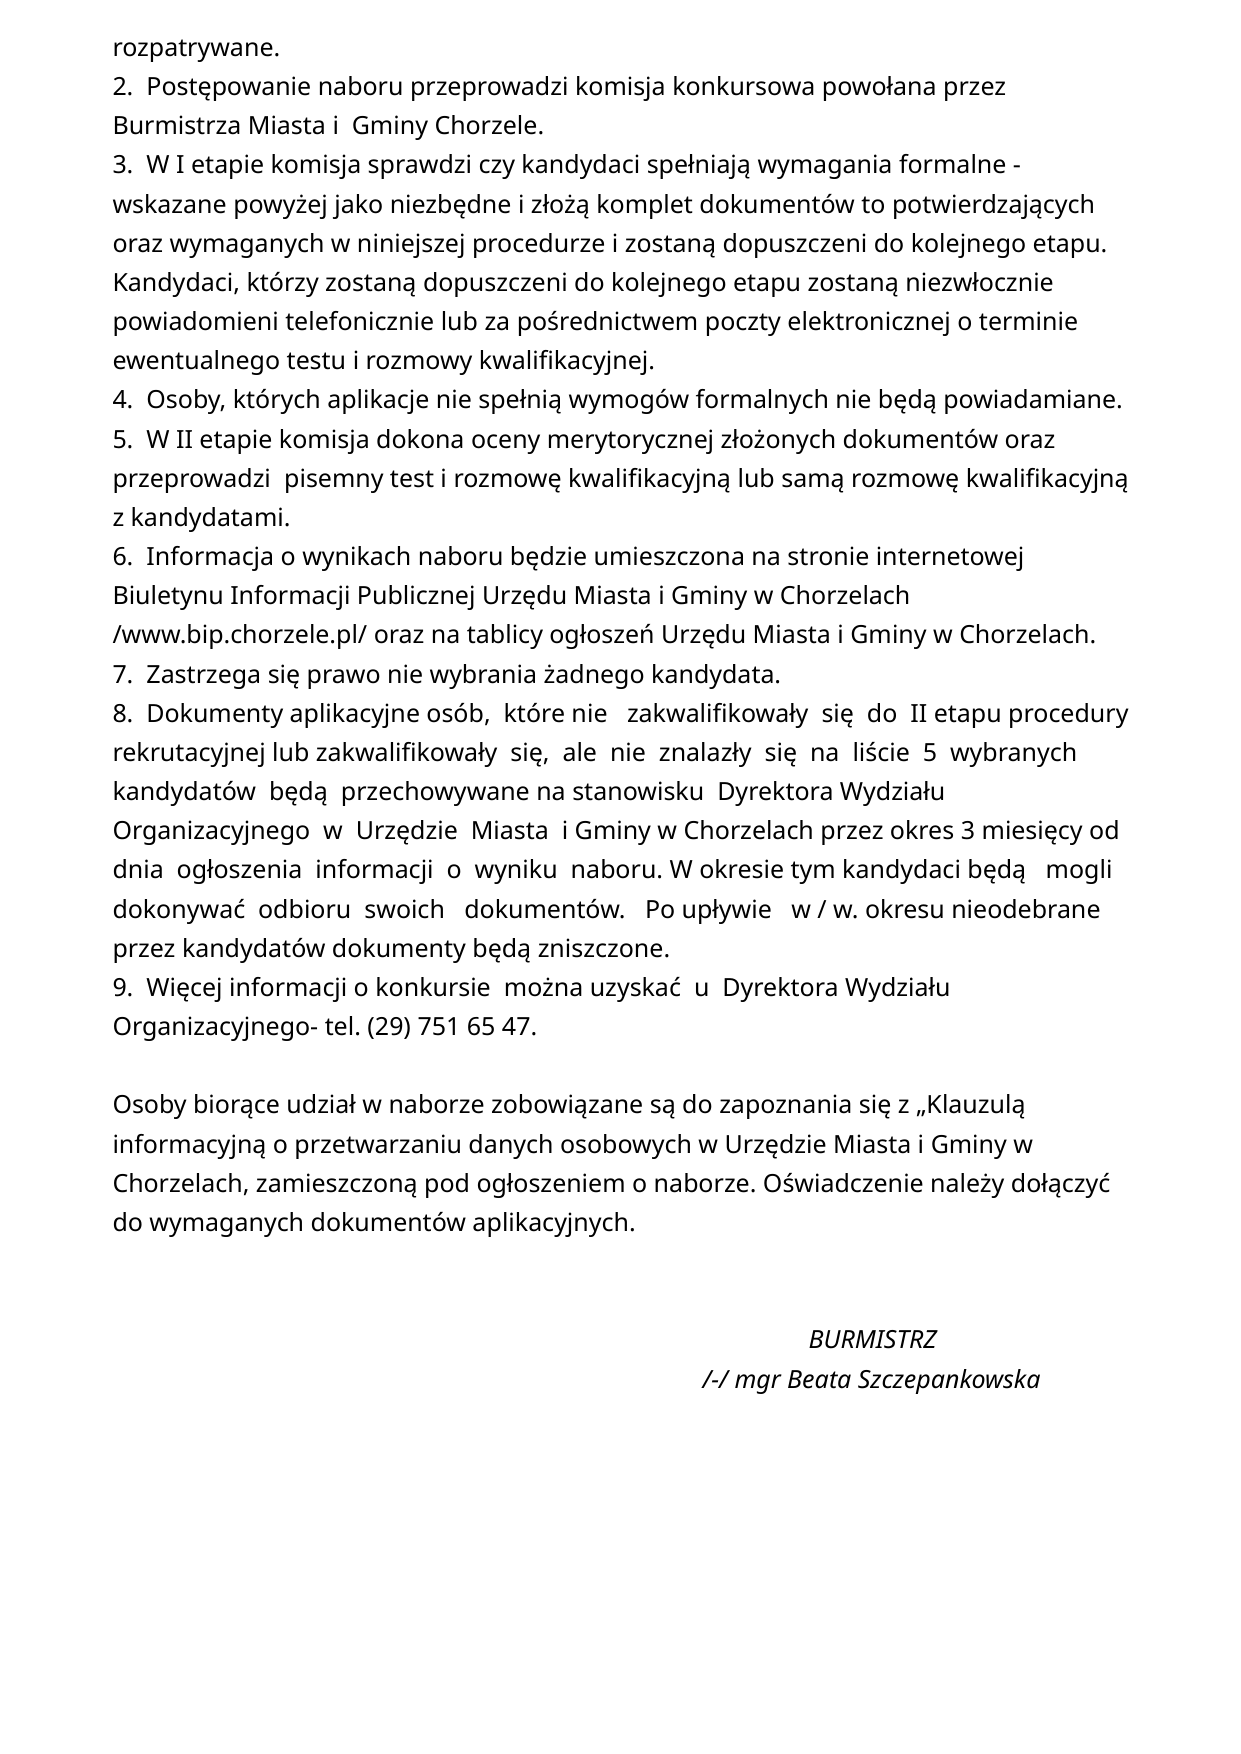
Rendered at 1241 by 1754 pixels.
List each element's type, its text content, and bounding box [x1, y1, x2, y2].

text Osoby biorące udział w naborze zobowiązane są do zapoznania się z „Klauzulą informacyjną o przetwarzaniu danych osobowych w Urzędzie Miasta i Gminy w Chorzelach, zamieszczoną pod ogłoszeniem o naborze. Oświadczenie należy dołączyć do wymaganych dokumentów aplikacyjnych. [112, 1087, 1137, 1239]
text BURMISTRZ [776, 1322, 1137, 1356]
text 6. Informacja o wynikach naboru będzie umieszczona na stronie internetowej Biuletynu Informacji Publicznej Urzędu Miasta i Gminy w Chorzelach /www.bip.chorzele.pl/ oraz na tablicy ogłoszeń Urzędu Miasta i Gminy w Chorzelach. 7. Zastrzega się prawo nie wybrania żadnego kandydata. [112, 539, 1137, 690]
text /-/ mgr Beata Szczepankowska [112, 1361, 1137, 1395]
text rozpatrywane. 2. Postępowanie naboru przeprowadzi komisja konkursowa powołana przez Burmistrza Miasta i Gminy Chorzele. 3. W I etapie komisja sprawdzi czy kandydaci spełniają wymagania formalne - wskazane powyżej jako niezbędne i złożą komplet dokumentów to potwierdzających oraz wymaganych w niniejszej procedurze i zostaną dopuszczeni do kolejnego etapu. Kandydaci, którzy zostaną dopuszczeni do kolejnego etapu zostaną niezwłocznie powiadomieni telefonicznie lub za pośrednictwem poczty elektronicznej o terminie ewentualnego testu i rozmowy kwalifikacyjnej. 4. Osoby, których aplikacje nie spełnią wymogów formalnych nie będą powiadamiane. 5. W II etapie komisja dokona oceny merytorycznej złożonych dokumentów oraz przeprowadzi pisemny test i rozmowę kwalifikacyjną lub samą rozmowę kwalifikacyjną z kandydatami. [112, 29, 1137, 534]
text 8. Dokumenty aplikacyjne osób, które nie zakwalifikowały się do II etapu procedury rekrutacyjnej lub zakwalifikowały się, ale nie znalazły się na liście 5 wybranych kandydatów będą przechowywane na stanowisku Dyrektora Wydziału Organizacyjnego w Urzędzie Miasta i Gminy w Chorzelach przez okres 3 miesięcy od dnia ogłoszenia informacji o wyniku naboru. W okresie tym kandydaci będą mogli dokonywać odbioru swoich dokumentów. Po upływie w / w. okresu nieodebrane przez kandydatów dokumenty będą zniszczone. 9. Więcej informacji o konkursie można uzyskać u Dyrektora Wydziału Organizacyjnego- tel. (29) 751 65 47. [112, 695, 1137, 1043]
